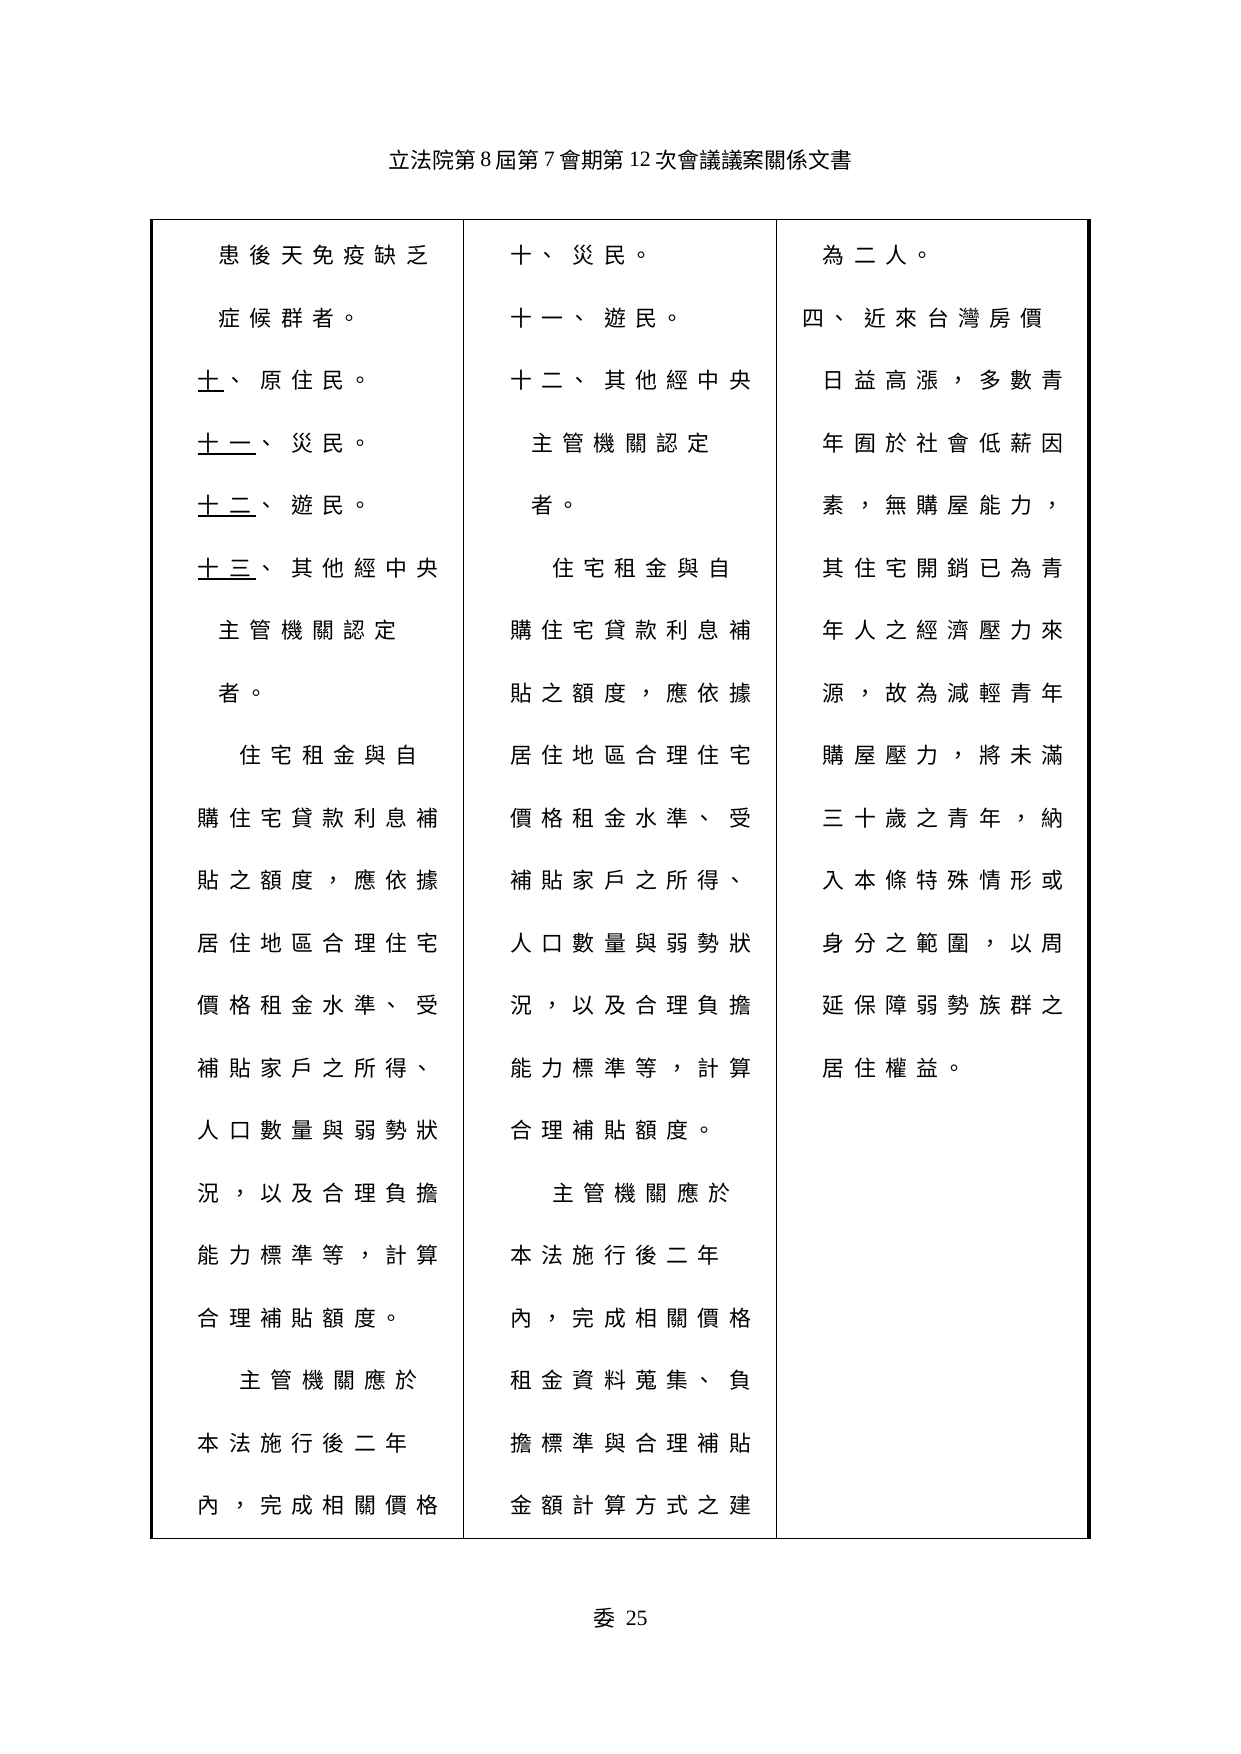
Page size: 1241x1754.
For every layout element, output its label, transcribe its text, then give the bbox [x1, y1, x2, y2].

table_cell 十、災民。 十一、遊民。 十二、其他經中央主管機關認定者。 住宅租金與自購住宅貸款利息補貼之額度，應依據居住地區合理住宅價格租金水準、受補貼家戶之所得、人口數量與弱勢狀況，以及合理負擔能力標準等，計算合理補貼額度。 主管機關應於本法施行後二年內，完成相關價格租金資料蒐集、負擔標準與合理補貼金額計算方式之建 [464, 220, 776, 1538]
table_cell 為二人。 四、近來台灣房價日益高漲，多數青年囿於社會低薪因素，無購屋能力，其住宅開銷已為青年人之經濟壓力來源，故為減輕青年購屋壓力，將未滿三十歲之青年，納入本條特殊情形或身分之範圍，以周延保障弱勢族群之居住權益。 [777, 220, 1087, 1538]
table_cell 患後天免疫缺乏症候群者。 十、原住民。 十一、災民。 十二、遊民。 十三、其他經中央主管機關認定者。 住宅租金與自購住宅貸款利息補貼之額度，應依據居住地區合理住宅價格租金水準、受補貼家戶之所得、人口數量與弱勢狀況，以及合理負擔能力標準等，計算合理補貼額度。 主管機關應於本法施行後二年內，完成相關價格 [153, 220, 463, 1538]
